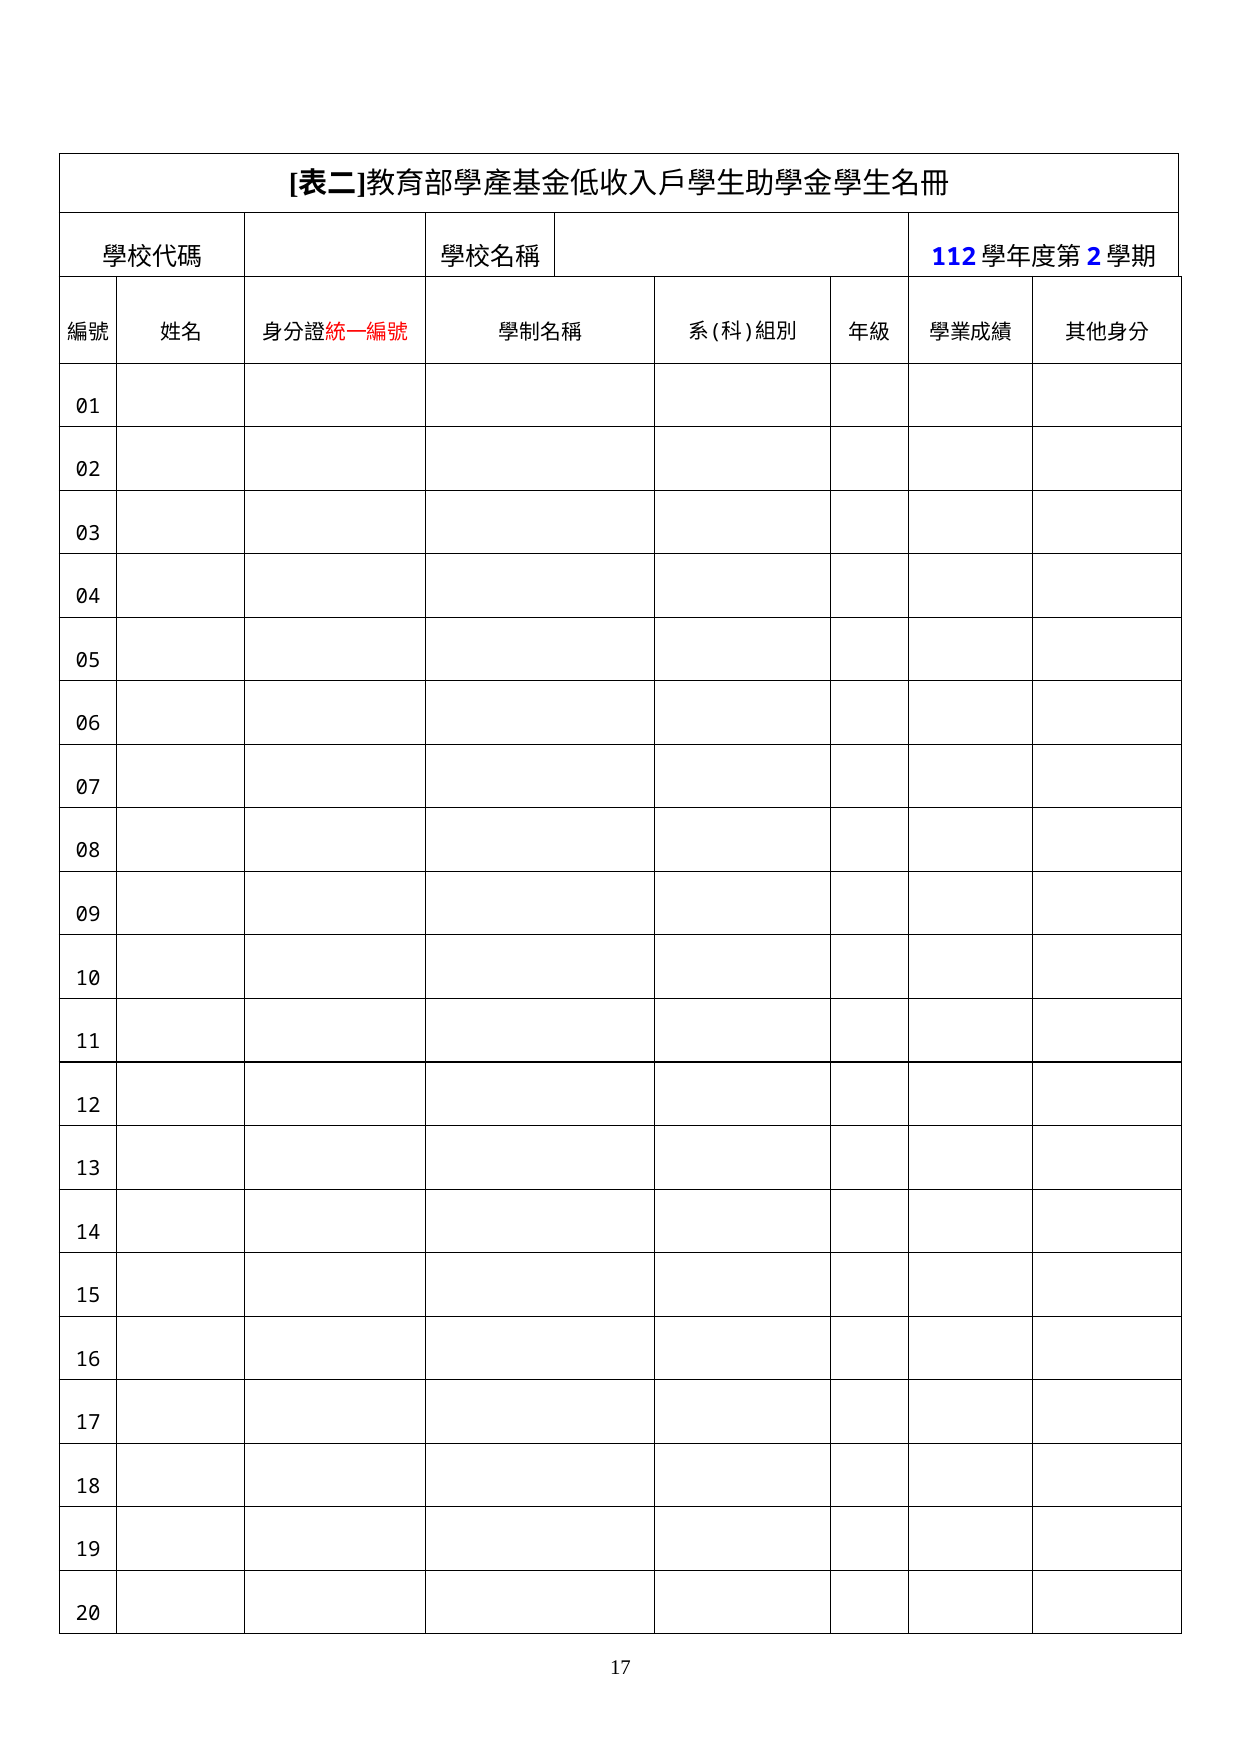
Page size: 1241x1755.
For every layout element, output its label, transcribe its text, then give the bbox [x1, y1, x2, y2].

table_cell 15 [60, 1253, 116, 1316]
table_cell 02 [60, 427, 116, 489]
table_cell [426, 1571, 654, 1633]
table_cell [245, 554, 425, 617]
table_cell [245, 1380, 425, 1443]
table_cell [909, 618, 1032, 680]
table_cell [245, 1444, 425, 1506]
table_cell [245, 935, 425, 998]
table_cell [426, 1444, 654, 1506]
table_cell [245, 491, 425, 553]
table_cell [655, 1507, 830, 1570]
table_cell 07 [60, 745, 116, 807]
table_cell [1033, 427, 1181, 489]
table_cell [909, 364, 1032, 426]
table_cell [117, 745, 244, 807]
table_cell [831, 1190, 908, 1252]
table_cell [831, 1571, 908, 1633]
table_cell 其他身分 [1033, 277, 1181, 362]
table_cell [426, 554, 654, 617]
table_cell [1033, 1444, 1181, 1506]
table_cell [426, 1507, 654, 1570]
table_cell 01 [60, 364, 116, 426]
table_cell [426, 364, 654, 426]
table_cell [909, 1317, 1032, 1379]
table_cell [1033, 618, 1181, 680]
table_cell [655, 1380, 830, 1443]
table_cell [117, 1444, 244, 1506]
table_cell [245, 872, 425, 934]
table_cell [426, 808, 654, 871]
table_cell 年級 [831, 277, 908, 362]
table_cell [1033, 935, 1181, 998]
table_cell [117, 1190, 244, 1252]
table_cell [245, 1317, 425, 1379]
table_cell [831, 1317, 908, 1379]
table_cell [909, 1190, 1032, 1252]
table_cell [831, 1507, 908, 1570]
table_cell 09 [60, 872, 116, 934]
table_cell 13 [60, 1126, 116, 1188]
table_cell [909, 1507, 1032, 1570]
table_cell [245, 999, 425, 1061]
table_cell [655, 935, 830, 998]
table_cell [655, 1126, 830, 1188]
table_cell [1033, 1317, 1181, 1379]
table_cell [655, 1571, 830, 1633]
table_cell [117, 935, 244, 998]
table_cell [117, 1507, 244, 1570]
table_cell 10 [60, 935, 116, 998]
table_cell [831, 1253, 908, 1316]
table_cell [909, 554, 1032, 617]
table_cell [655, 745, 830, 807]
table_cell [426, 1380, 654, 1443]
table_cell [426, 1190, 654, 1252]
table_cell 19 [60, 1507, 116, 1570]
table_cell [1033, 1571, 1181, 1633]
table_cell [831, 681, 908, 744]
table_cell 03 [60, 491, 116, 553]
table_cell [909, 1253, 1032, 1316]
table_cell [655, 427, 830, 489]
table_cell [831, 745, 908, 807]
table_cell [1033, 1507, 1181, 1570]
table_cell [909, 1063, 1032, 1125]
table_cell [426, 1126, 654, 1188]
table_cell [655, 618, 830, 680]
table_cell [831, 935, 908, 998]
table_cell [1033, 554, 1181, 617]
table_cell [1033, 681, 1181, 744]
table_cell [245, 1126, 425, 1188]
table_cell 11 [60, 999, 116, 1061]
table_cell [117, 1253, 244, 1316]
table_cell [831, 618, 908, 680]
table_cell [426, 427, 654, 489]
table_cell [1033, 1063, 1181, 1125]
table_cell [831, 872, 908, 934]
table_cell [909, 1444, 1032, 1506]
table_cell [909, 808, 1032, 871]
table_cell [831, 808, 908, 871]
table_cell [117, 1063, 244, 1125]
table_cell [909, 999, 1032, 1061]
table_cell [1033, 808, 1181, 871]
table_cell [655, 872, 830, 934]
table_cell [117, 872, 244, 934]
table_cell [655, 1190, 830, 1252]
table_cell [426, 935, 654, 998]
table_cell [117, 681, 244, 744]
table_cell 08 [60, 808, 116, 871]
table_cell [117, 618, 244, 680]
table_cell [426, 491, 654, 553]
table_cell [655, 808, 830, 871]
table_cell 06 [60, 681, 116, 744]
table_cell [909, 872, 1032, 934]
table_cell [831, 1444, 908, 1506]
table_cell [245, 1190, 425, 1252]
table_cell [426, 1253, 654, 1316]
table_cell [655, 1317, 830, 1379]
table_cell [909, 1571, 1032, 1633]
table_cell [831, 364, 908, 426]
table_cell [245, 1507, 425, 1570]
table_cell 編號 [60, 277, 116, 362]
table_cell [1033, 364, 1181, 426]
table_cell [245, 808, 425, 871]
table_cell [426, 1317, 654, 1379]
table_cell [117, 554, 244, 617]
table_cell [831, 1063, 908, 1125]
table_cell [1033, 1380, 1181, 1443]
table_cell [909, 1380, 1032, 1443]
table_cell [655, 491, 830, 553]
table_cell [909, 745, 1032, 807]
table_cell 04 [60, 554, 116, 617]
table_cell [1033, 745, 1181, 807]
table_cell [117, 364, 244, 426]
table_cell [426, 1063, 654, 1125]
table_cell [909, 935, 1032, 998]
table_cell [426, 681, 654, 744]
table_cell [655, 1253, 830, 1316]
table_cell [831, 1126, 908, 1188]
table_cell [245, 213, 425, 276]
table_cell [245, 427, 425, 489]
table_cell [117, 1317, 244, 1379]
table_cell [831, 427, 908, 489]
table_cell [831, 554, 908, 617]
table_cell [909, 1126, 1032, 1188]
table_cell [1033, 1126, 1181, 1188]
table_cell [426, 872, 654, 934]
table_cell [426, 745, 654, 807]
table_cell [117, 999, 244, 1061]
table_cell [831, 999, 908, 1061]
table_cell [245, 1253, 425, 1316]
table_cell [909, 681, 1032, 744]
table_cell 身分證統一編號 [245, 277, 425, 362]
table_cell [117, 808, 244, 871]
table_cell [655, 364, 830, 426]
table_cell [909, 491, 1032, 553]
table_cell [655, 1444, 830, 1506]
table_cell [117, 427, 244, 489]
table_cell [1033, 999, 1181, 1061]
table_cell [1033, 1190, 1181, 1252]
table_cell [426, 618, 654, 680]
table_cell [245, 1571, 425, 1633]
table_cell [245, 618, 425, 680]
table_cell 學校名稱 [426, 213, 554, 276]
table_cell 系(科)組別 [655, 277, 830, 362]
table_cell [117, 1571, 244, 1633]
table_cell 20 [60, 1571, 116, 1633]
table_cell [655, 999, 830, 1061]
table_cell 姓名 [117, 277, 244, 362]
table_cell 16 [60, 1317, 116, 1379]
table_cell [426, 999, 654, 1061]
table_cell [1033, 1253, 1181, 1316]
table_cell 學業成績 [909, 277, 1032, 362]
table_cell 05 [60, 618, 116, 680]
table_cell [831, 491, 908, 553]
table_cell [655, 681, 830, 744]
table_cell [831, 1380, 908, 1443]
table_cell 17 [60, 1380, 116, 1443]
table_cell [245, 364, 425, 426]
table_cell [245, 1063, 425, 1125]
table_cell [1033, 491, 1181, 553]
table_cell [655, 554, 830, 617]
table_cell [117, 491, 244, 553]
table_cell 14 [60, 1190, 116, 1252]
table_cell [245, 745, 425, 807]
table_cell 18 [60, 1444, 116, 1506]
table_cell 學校代碼 [60, 213, 244, 276]
table_cell [655, 1063, 830, 1125]
table_cell 學制名稱 [426, 277, 654, 362]
table_cell [555, 213, 908, 276]
table_cell [1033, 872, 1181, 934]
table_cell 112學年度第2學期 [909, 213, 1178, 276]
table_cell [117, 1126, 244, 1188]
table_cell 12 [60, 1063, 116, 1125]
table_cell [117, 1380, 244, 1443]
table_cell [245, 681, 425, 744]
table_header [表二]教育部學產基金低收入戶學生助學金學生名冊 [60, 154, 1178, 212]
table_cell [909, 427, 1032, 489]
